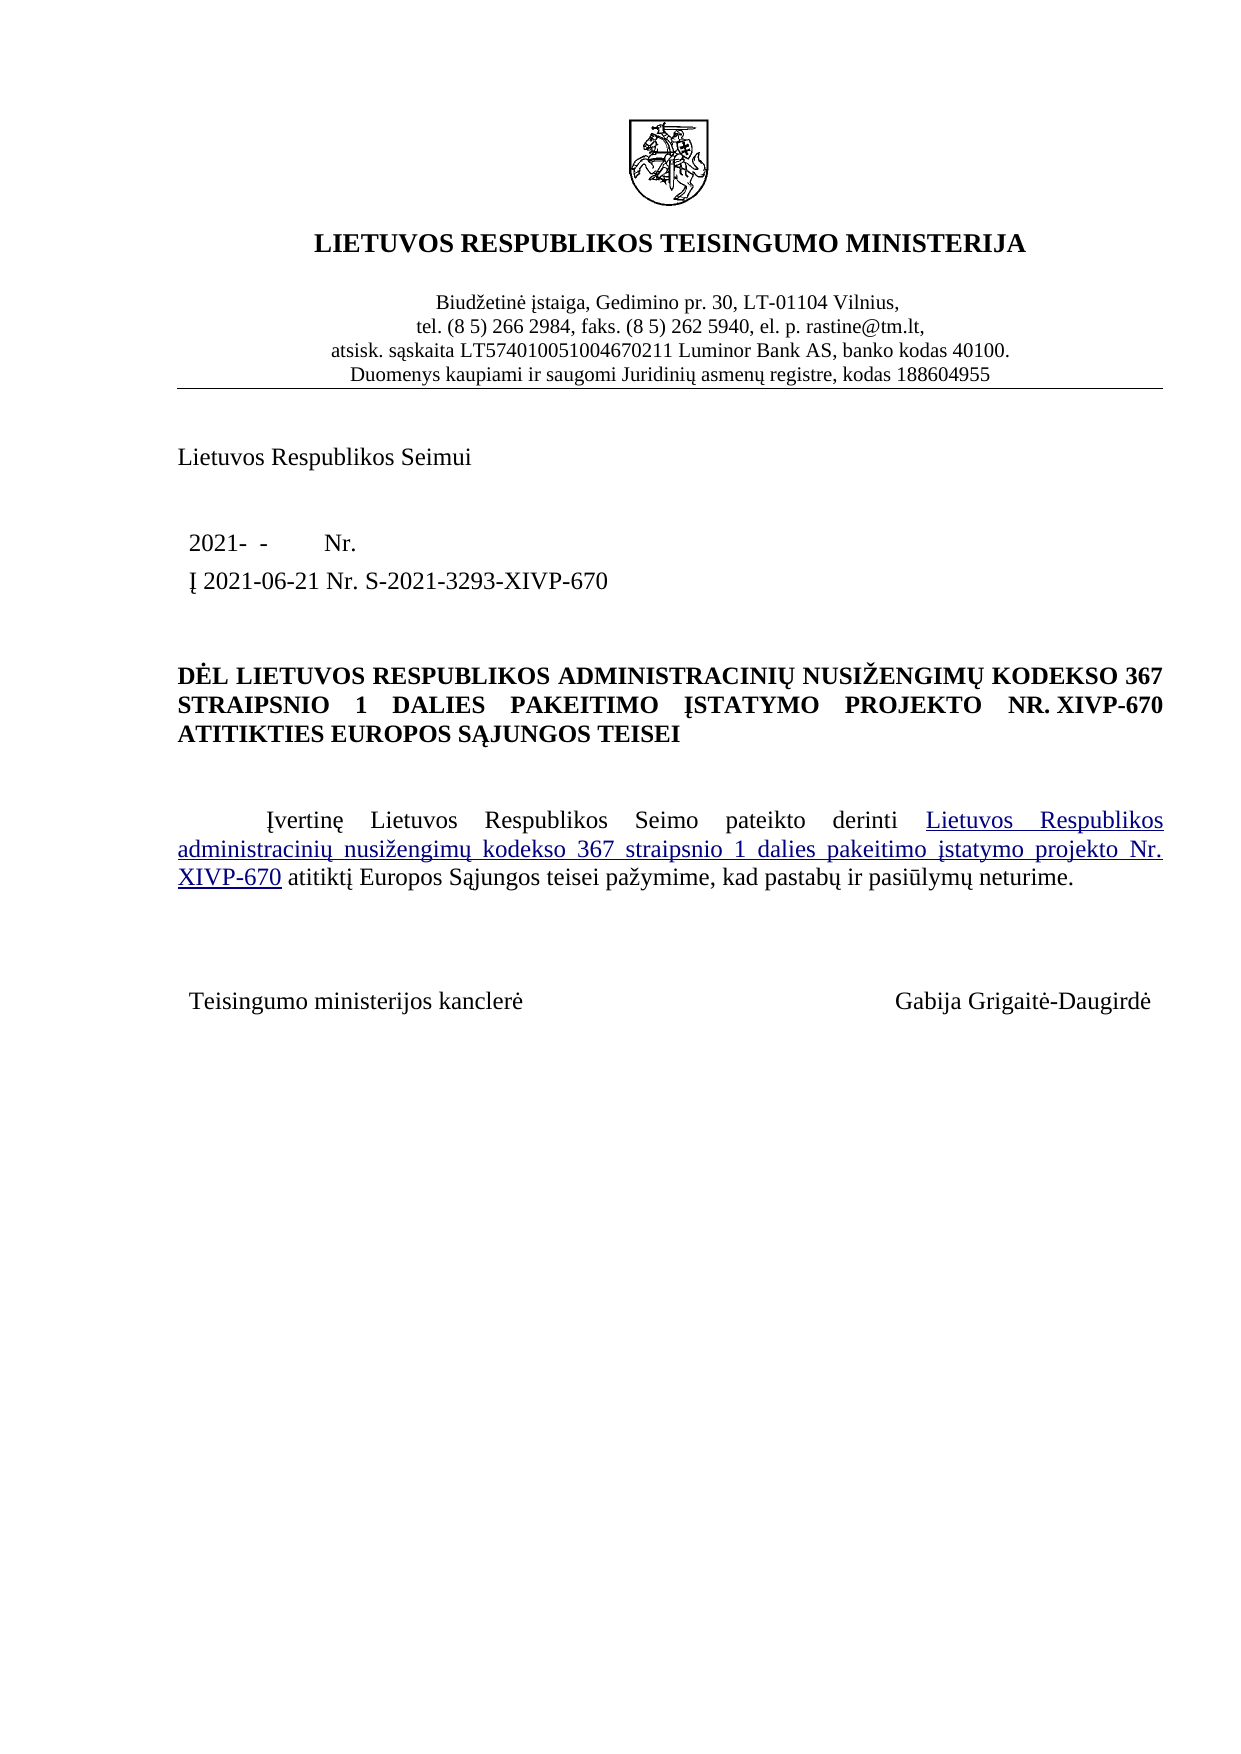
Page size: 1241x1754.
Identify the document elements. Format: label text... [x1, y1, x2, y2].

text XIVP-670 atitiktį Europos Sąjungos teisei pažymime, kad pastabų ir pasiūlymų neturime. [177, 860, 1163, 891]
table_header 2021- - Nr. [177, 528, 661, 566]
table_header Gabija Grigaitė-Daugirdė [738, 986, 1162, 1043]
table_cell Į 2021-06-21 Nr. S-2021-3293-XIVP-670 [177, 566, 661, 604]
text Lietuvos Respublikos Seimui [177, 442, 1130, 471]
text Dėl Lietuvos respublikos Administracinių nusižengimų kodekso 367 straipsnio 1 dalies pakeitimo įstatymo projekto NR. XIVP-670 ATITIKTIES EUROPOS SĄJUNGOS TEISEI [177, 661, 1163, 747]
text Įvertinę Lietuvos Respublikos Seimo pateikto derinti Lietuvos Respublikos administracinių nusižengimų kodekso 367 straipsnio 1 dalies pakeitimo įstatymo projekto Nr. [177, 805, 1163, 859]
table_header Teisingumo ministerijos kanclerė [177, 986, 738, 1043]
